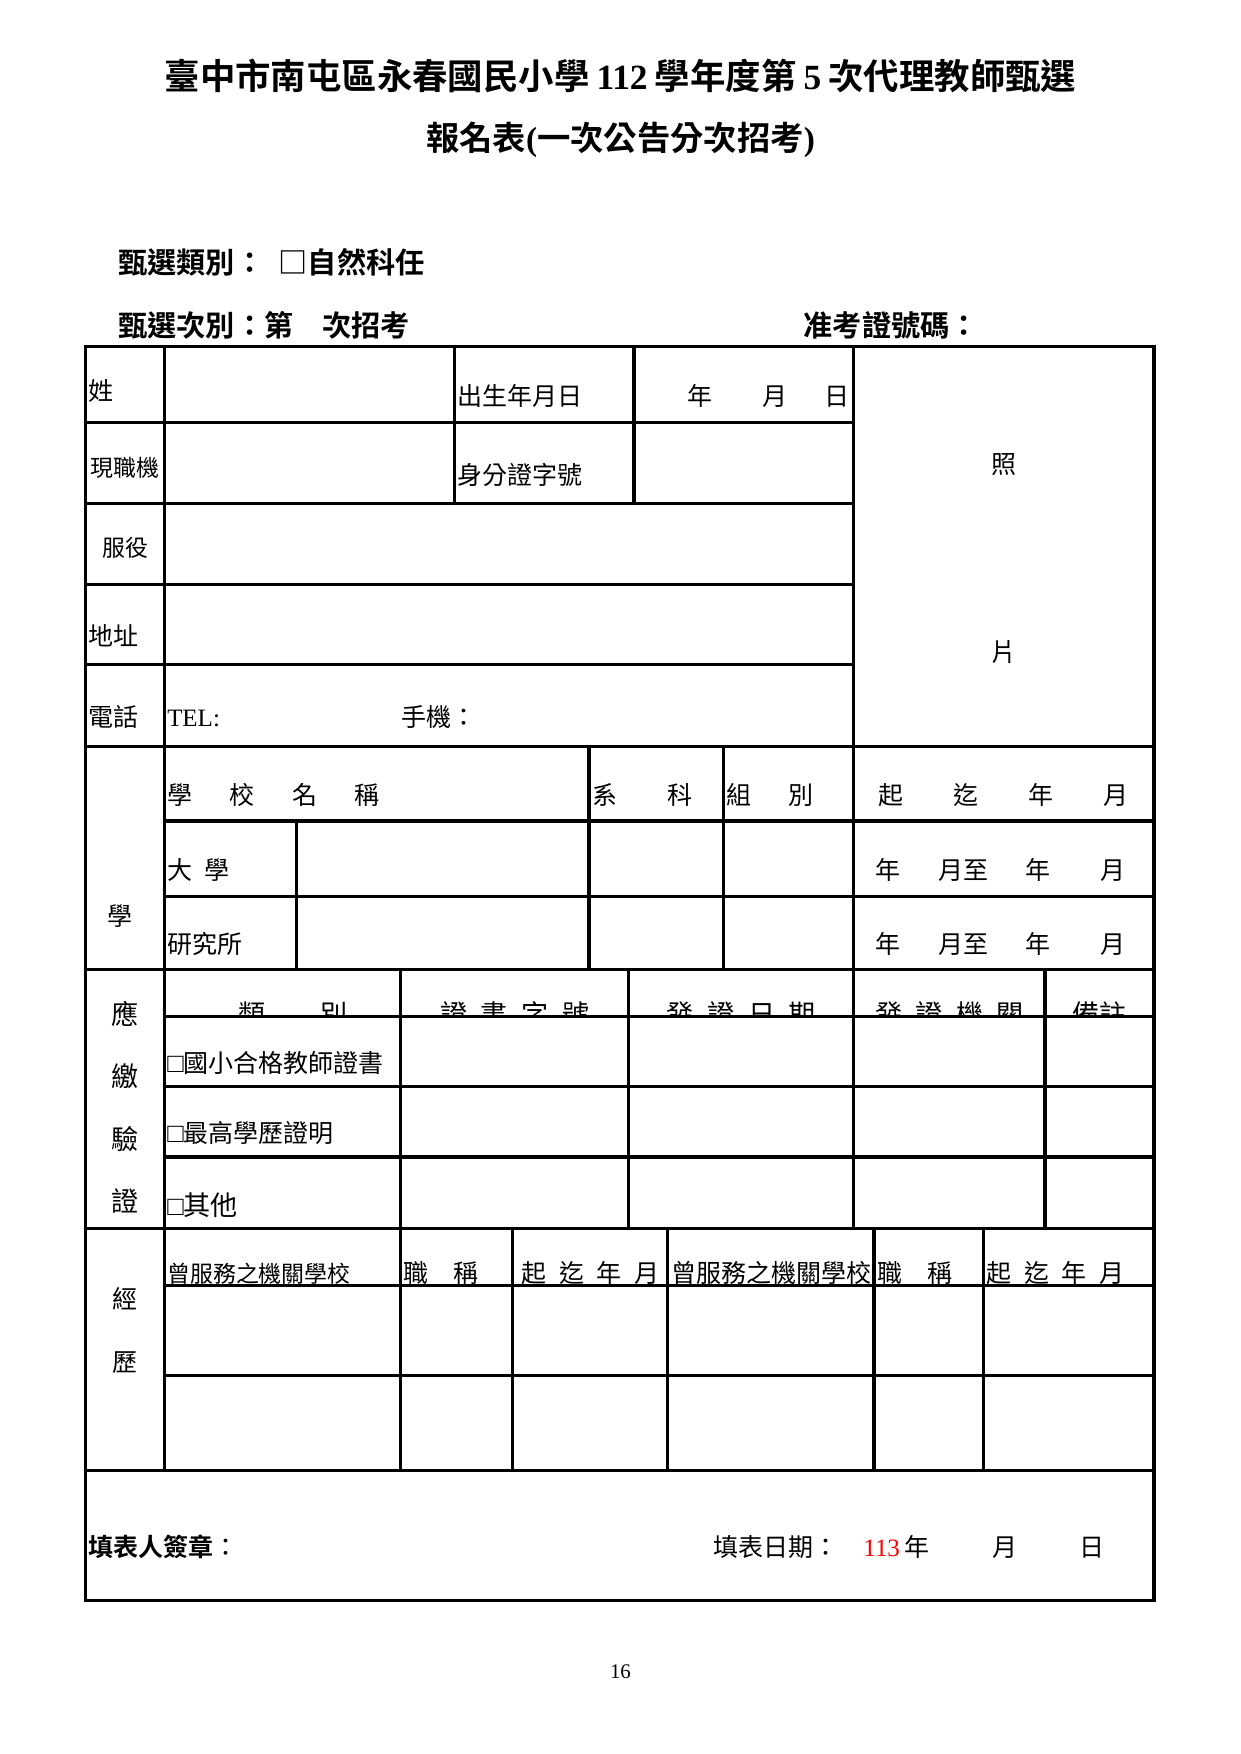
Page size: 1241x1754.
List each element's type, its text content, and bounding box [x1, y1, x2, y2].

table_cell [402, 1377, 511, 1469]
table_cell [669, 1287, 872, 1373]
text 報名表(一次公告分次招考) [118, 94, 1122, 157]
table_cell 曾服務之機關學校 [669, 1230, 872, 1284]
table_cell [985, 1287, 1152, 1373]
table_cell 研究所 [166, 898, 295, 968]
table_cell 曾服務之機關學校 [166, 1230, 399, 1284]
table_cell [725, 898, 852, 968]
table_cell [876, 1377, 982, 1469]
table_cell [166, 424, 453, 502]
table_cell [298, 823, 587, 894]
table_cell [402, 1018, 627, 1085]
table_cell 職 稱 [402, 1230, 511, 1284]
table_cell [591, 898, 722, 968]
table_cell 起 迄 年 月 [855, 748, 1152, 819]
table_cell 組 別 [725, 748, 852, 819]
table_cell 類 別 [166, 971, 399, 1015]
table_cell 系 科 [591, 748, 722, 819]
table_cell 起 迄 年 月 [985, 1230, 1152, 1284]
table_cell 電話 [87, 666, 163, 744]
table_cell 經 歷 [87, 1230, 163, 1469]
table_cell 起 迄 年 月 [514, 1230, 666, 1284]
table_cell [166, 1377, 399, 1469]
table_cell 年 月至 年 月 [855, 823, 1152, 894]
table_cell [514, 1377, 666, 1469]
table_cell [298, 898, 587, 968]
table_cell [402, 1088, 627, 1155]
table_header 出生年月日 [456, 348, 632, 421]
table_cell [1047, 1159, 1152, 1227]
table_cell 發 證 日 期 [630, 971, 852, 1015]
table_cell 證 書 字 號 [402, 971, 627, 1015]
table_cell [1047, 1088, 1152, 1155]
table_cell 備註 [1047, 971, 1152, 1015]
table_cell [402, 1159, 627, 1227]
table_cell 職 稱 [876, 1230, 982, 1284]
table_cell [669, 1377, 872, 1469]
text 甄選類別： □自然科任 [118, 219, 1122, 282]
table_cell [630, 1018, 852, 1085]
table_cell [855, 1088, 1043, 1155]
text 甄選次別：第 次招考 准考證號碼： [118, 282, 1122, 344]
table_cell [725, 823, 852, 894]
table_cell 現職機關學校 [87, 424, 163, 502]
table_cell TEL: 手機： [166, 666, 852, 744]
table_cell [985, 1377, 1152, 1469]
table_cell [876, 1287, 982, 1373]
table_cell [630, 1159, 852, 1227]
table_cell □最高學歷證明 [166, 1088, 399, 1155]
table_cell 填表人簽章： 填表日期： 113年 月 日 [87, 1472, 1152, 1599]
table_cell □國小合格教師證書 [166, 1018, 399, 1085]
table_header [166, 348, 453, 421]
table_cell 應 繳 驗 證 件 [87, 971, 163, 1227]
table_header 姓 名 [87, 348, 163, 421]
table_cell [402, 1287, 511, 1373]
table_cell 發 證 機 關 [855, 971, 1043, 1015]
table_cell [514, 1287, 666, 1373]
table_cell [166, 1287, 399, 1373]
table_cell [855, 1159, 1043, 1227]
table_cell 身分證字號 [456, 424, 632, 502]
table_cell [166, 586, 852, 662]
table_cell 大 學 [166, 823, 295, 894]
table_header 年 月 日 [636, 348, 852, 421]
table_cell 服役 情形 [87, 505, 163, 583]
table_cell 地址 [87, 586, 163, 662]
table_header 照 片 [855, 348, 1152, 744]
table_cell 學 歷 [87, 748, 163, 968]
table_cell 年 月至 年 月 [855, 898, 1152, 968]
table_cell [591, 823, 722, 894]
table_cell □免役 □役畢 □服役中 [166, 505, 852, 583]
table_cell [1047, 1018, 1152, 1085]
text 臺中市南屯區永春國民小學112學年度第5次代理教師甄選 [118, 32, 1122, 94]
table_cell [855, 1018, 1043, 1085]
table_cell [630, 1088, 852, 1155]
table_cell □其他 [166, 1159, 399, 1227]
table_cell 學 校 名 稱 [166, 748, 587, 819]
table_cell [636, 424, 852, 502]
